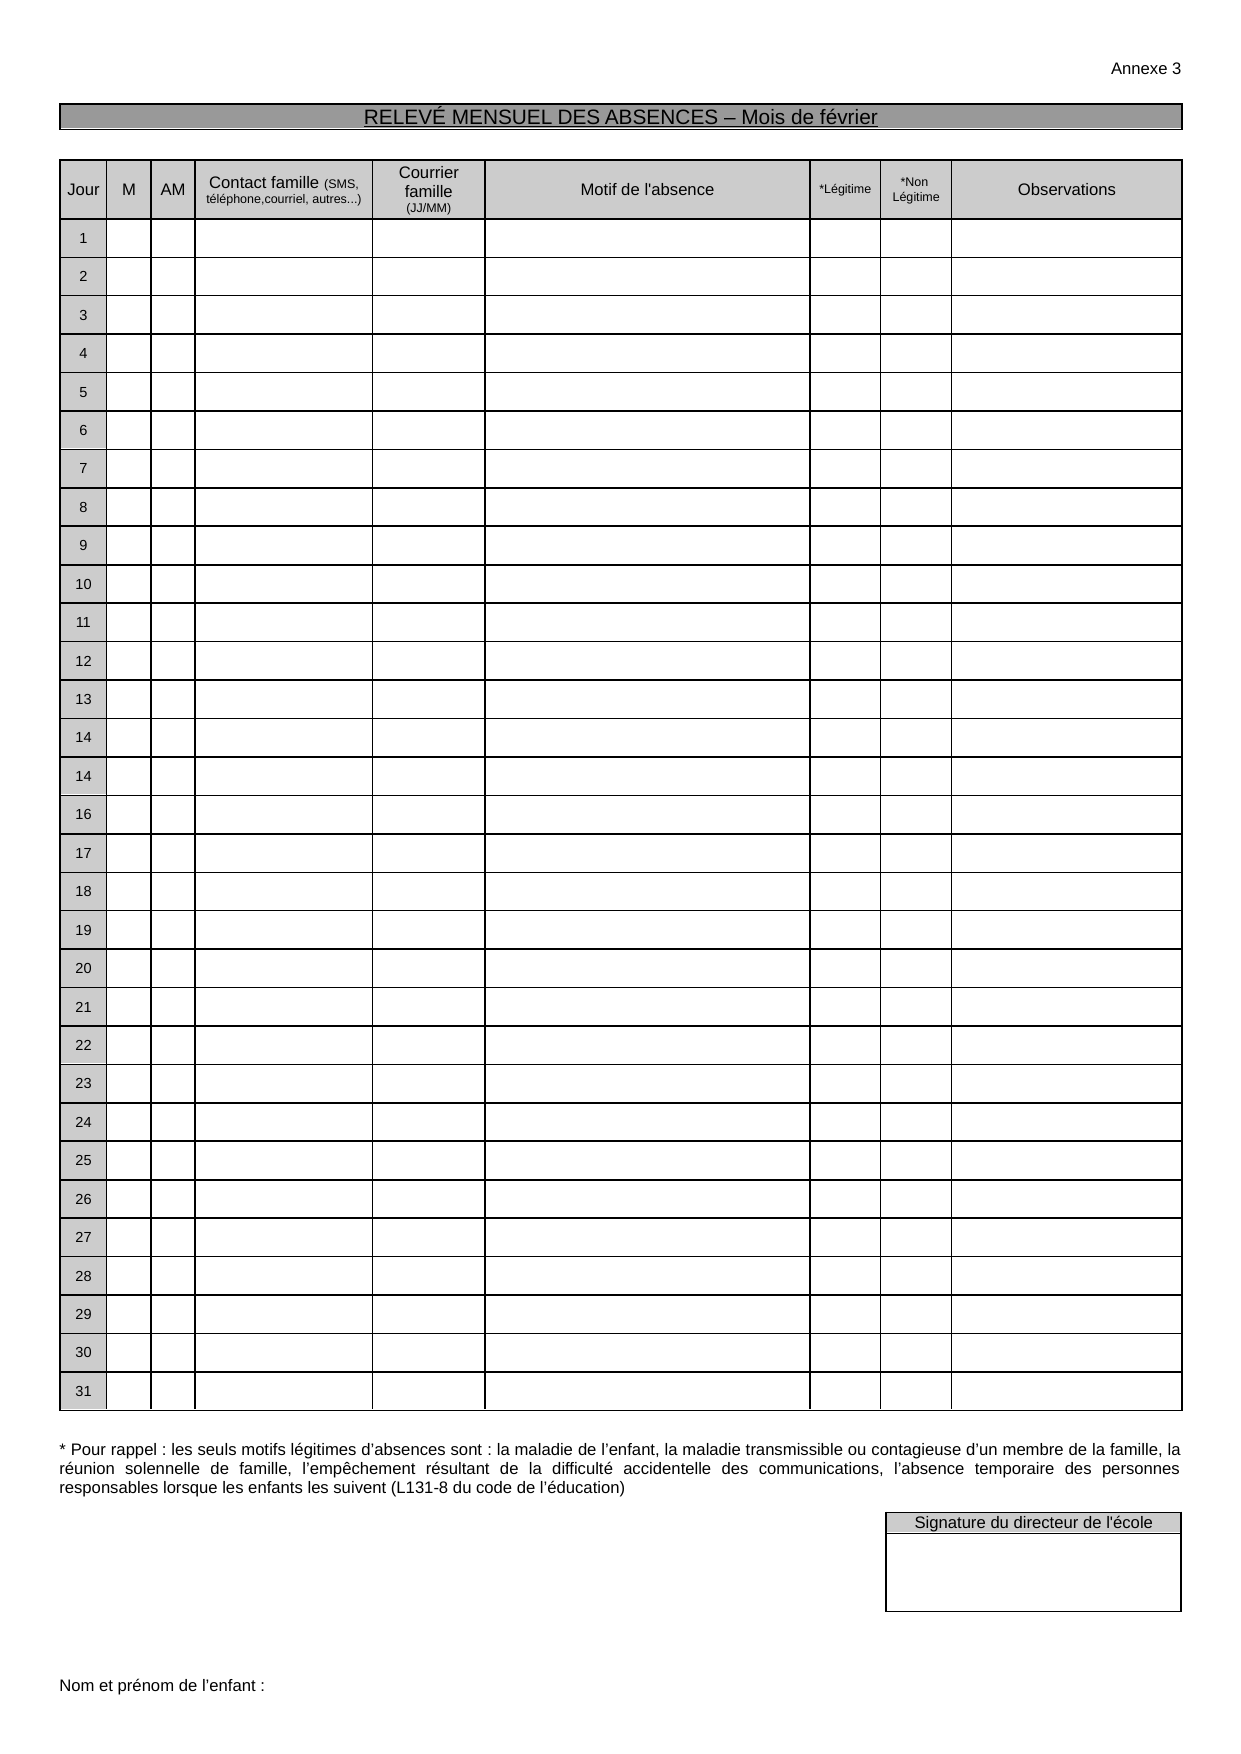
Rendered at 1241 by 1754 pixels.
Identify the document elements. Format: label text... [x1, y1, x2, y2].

table_cell [196, 1296, 372, 1333]
table_cell [881, 988, 951, 1025]
table_cell [881, 450, 951, 487]
table_cell [196, 258, 372, 295]
table_cell [952, 988, 1181, 1025]
table_cell [107, 1027, 150, 1063]
table_cell [107, 450, 150, 487]
table_cell [152, 412, 194, 448]
table_cell [952, 1219, 1181, 1256]
table_cell [881, 1257, 951, 1294]
table_cell [486, 719, 809, 756]
table_cell [152, 796, 194, 833]
table_header Observations [952, 161, 1181, 218]
table_cell [373, 950, 484, 987]
table_cell [811, 873, 880, 910]
table_cell [881, 1181, 951, 1217]
table_cell 28 [61, 1257, 106, 1294]
table_cell [881, 373, 951, 410]
table_cell [811, 758, 880, 794]
table_header Courrier famille (JJ/MM) [373, 161, 484, 218]
table_cell [107, 1219, 150, 1256]
table_cell [152, 1181, 194, 1217]
table_cell 31 [61, 1373, 106, 1409]
table_cell [196, 1104, 372, 1140]
table_cell [373, 681, 484, 718]
table_cell [486, 1065, 809, 1102]
table_cell [107, 835, 150, 871]
table_cell [486, 1296, 809, 1333]
table_cell [952, 604, 1181, 641]
table_cell [196, 1065, 372, 1102]
table_cell [196, 566, 372, 602]
table_cell [952, 1104, 1181, 1140]
table_cell [881, 1142, 951, 1179]
table_cell [486, 642, 809, 679]
table_cell 30 [61, 1334, 106, 1371]
table_cell [811, 1065, 880, 1102]
table_cell [881, 1373, 951, 1409]
table_cell [373, 911, 484, 948]
table_cell 16 [61, 796, 106, 833]
table_cell [373, 335, 484, 372]
table_cell 21 [61, 988, 106, 1025]
table_cell [373, 1373, 484, 1409]
table_cell 20 [61, 950, 106, 987]
table_cell [952, 1065, 1181, 1102]
table_cell [373, 373, 484, 410]
table_cell [486, 258, 809, 295]
table_cell [881, 642, 951, 679]
table_cell [486, 988, 809, 1025]
table_cell [881, 796, 951, 833]
table_cell [196, 1142, 372, 1179]
table_cell [486, 1104, 809, 1140]
table_cell 8 [61, 489, 106, 525]
table_cell [196, 604, 372, 641]
table_cell [373, 758, 484, 794]
table_cell [486, 796, 809, 833]
table_cell 26 [61, 1181, 106, 1217]
table_cell [373, 1334, 484, 1371]
table_cell [486, 450, 809, 487]
table_cell [152, 1027, 194, 1063]
table_header *Non Légitime [881, 161, 951, 218]
table_cell [196, 911, 372, 948]
table_cell [811, 950, 880, 987]
table_cell [107, 796, 150, 833]
table_cell [107, 604, 150, 641]
table_cell [881, 719, 951, 756]
table_cell [373, 873, 484, 910]
table_cell 4 [61, 335, 106, 372]
table_cell 2 [61, 258, 106, 295]
table_cell [373, 719, 484, 756]
table_cell [881, 911, 951, 948]
table_cell [881, 1219, 951, 1256]
table_cell [373, 988, 484, 1025]
table_cell [952, 335, 1181, 372]
table_cell [811, 681, 880, 718]
table_cell [952, 950, 1181, 987]
table_cell [152, 527, 194, 564]
table_cell [811, 1373, 880, 1409]
table_cell [196, 450, 372, 487]
table_cell [196, 873, 372, 910]
table_cell [486, 296, 809, 333]
table_cell [811, 412, 880, 448]
table_header Signature du directeur de l'école [887, 1513, 1180, 1532]
table_cell [881, 950, 951, 987]
table_cell [107, 1065, 150, 1102]
table_cell [952, 1373, 1181, 1409]
table_cell [881, 681, 951, 718]
table_cell [952, 489, 1181, 525]
table_cell [373, 296, 484, 333]
table_cell [881, 1065, 951, 1102]
table_cell 13 [61, 681, 106, 718]
table_cell [196, 642, 372, 679]
table_cell [152, 681, 194, 718]
table_cell [107, 911, 150, 948]
table_cell [373, 835, 484, 871]
table_cell [952, 1296, 1181, 1333]
table_cell 14 [61, 719, 106, 756]
table_cell [486, 911, 809, 948]
table_cell [952, 450, 1181, 487]
table_cell 22 [61, 1027, 106, 1063]
table_cell [952, 220, 1181, 256]
table_cell [952, 1027, 1181, 1063]
table_cell [486, 1334, 809, 1371]
table_cell [952, 1334, 1181, 1371]
table_cell [486, 373, 809, 410]
table_cell [107, 220, 150, 256]
table_cell [196, 1334, 372, 1371]
table_cell [486, 566, 809, 602]
table_cell 23 [61, 1065, 106, 1102]
table_cell [373, 796, 484, 833]
table_cell [881, 1027, 951, 1063]
table_cell [811, 642, 880, 679]
table_cell [811, 604, 880, 641]
table_cell [486, 950, 809, 987]
table_cell [196, 719, 372, 756]
table_cell [373, 1027, 484, 1063]
table_cell [486, 1373, 809, 1409]
table_cell [881, 527, 951, 564]
table_cell 27 [61, 1219, 106, 1256]
table_cell 7 [61, 450, 106, 487]
table_cell [952, 642, 1181, 679]
table_cell [107, 1373, 150, 1409]
table_cell [811, 835, 880, 871]
table_cell 9 [61, 527, 106, 564]
table_cell [887, 1534, 1180, 1611]
table_cell [811, 450, 880, 487]
table_cell [952, 1257, 1181, 1294]
table_cell [486, 758, 809, 794]
table_cell [107, 988, 150, 1025]
table_cell [107, 719, 150, 756]
table_cell [811, 988, 880, 1025]
table_cell [811, 1296, 880, 1333]
table_cell [196, 373, 372, 410]
table_cell [373, 1257, 484, 1294]
table_cell 12 [61, 642, 106, 679]
table_cell [881, 412, 951, 448]
table_cell [486, 604, 809, 641]
table_cell [152, 1065, 194, 1102]
table_header AM [152, 161, 194, 218]
table_cell [952, 911, 1181, 948]
table_cell [152, 1104, 194, 1140]
table_cell [952, 566, 1181, 602]
table_cell [152, 911, 194, 948]
table_cell [952, 758, 1181, 794]
table_cell [196, 489, 372, 525]
table_cell 19 [61, 911, 106, 948]
table_cell [811, 1219, 880, 1256]
table_cell 14 [61, 758, 106, 794]
table_cell [152, 604, 194, 641]
table_cell [196, 296, 372, 333]
table_cell [152, 1296, 194, 1333]
table_cell [952, 1181, 1181, 1217]
table_cell [881, 258, 951, 295]
table_cell [811, 489, 880, 525]
table_cell [811, 220, 880, 256]
table_cell [373, 1142, 484, 1179]
table_cell [152, 450, 194, 487]
table_cell [107, 527, 150, 564]
table_cell [373, 258, 484, 295]
table_header M [107, 161, 150, 218]
table_cell [952, 1142, 1181, 1179]
table_cell [373, 527, 484, 564]
table_cell 11 [61, 604, 106, 641]
table_cell [152, 258, 194, 295]
table_cell [881, 604, 951, 641]
table_cell [107, 642, 150, 679]
table_cell [486, 681, 809, 718]
table_cell [152, 1142, 194, 1179]
table_cell [107, 873, 150, 910]
table_cell [811, 258, 880, 295]
table_cell [881, 758, 951, 794]
table_cell [196, 412, 372, 448]
table_cell [952, 835, 1181, 871]
table_cell [486, 1181, 809, 1217]
table_cell [373, 1296, 484, 1333]
table_cell [152, 373, 194, 410]
table_cell [152, 1219, 194, 1256]
table_cell [811, 719, 880, 756]
table_cell [152, 489, 194, 525]
table_header *Légitime [811, 161, 880, 218]
table_cell [373, 642, 484, 679]
table_cell [152, 1373, 194, 1409]
table_cell [107, 950, 150, 987]
table_cell [881, 296, 951, 333]
table_cell 5 [61, 373, 106, 410]
table_cell [486, 335, 809, 372]
table_cell [152, 642, 194, 679]
table_cell [152, 335, 194, 372]
table_cell [107, 412, 150, 448]
table_cell [152, 566, 194, 602]
table_cell [107, 1181, 150, 1217]
table_cell [196, 1181, 372, 1217]
table_cell [811, 566, 880, 602]
table_cell [196, 1373, 372, 1409]
table_cell 24 [61, 1104, 106, 1140]
table_cell [196, 220, 372, 256]
table_cell [196, 527, 372, 564]
table_cell [152, 873, 194, 910]
table_cell [373, 1181, 484, 1217]
table_cell [152, 950, 194, 987]
table_cell [373, 1065, 484, 1102]
text * Pour rappel : les seuls motifs légitimes d’absences sont : la maladie de l’enfant, la maladie transmissible ou contagieuse d’un membre de la famille, la réunion solennelle de famille, l’empêchement résultant de la difficulté accidentelle des communications, l’absence temporaire des personnes responsables lorsque les enfants les suivent (L131-8 du code de l’éducation) [59, 1440, 1181, 1497]
table_cell 29 [61, 1296, 106, 1333]
table_cell [811, 796, 880, 833]
table_cell [811, 1334, 880, 1371]
table_cell [152, 758, 194, 794]
table_cell [811, 1027, 880, 1063]
table_cell [952, 681, 1181, 718]
table_cell [811, 1104, 880, 1140]
table_cell [196, 835, 372, 871]
table_cell [107, 1104, 150, 1140]
table_cell 6 [61, 412, 106, 448]
table_cell [952, 258, 1181, 295]
table_cell [196, 950, 372, 987]
table_cell [486, 412, 809, 448]
table_cell [881, 835, 951, 871]
table_cell [881, 220, 951, 256]
table_cell [107, 258, 150, 295]
table_cell [952, 527, 1181, 564]
table_header RELEVÉ MENSUEL DES ABSENCES – Mois de février [61, 105, 1181, 128]
table_cell [373, 566, 484, 602]
table_cell [811, 373, 880, 410]
table_cell [811, 1181, 880, 1217]
table_header Motif de l'absence [486, 161, 809, 218]
table_cell [881, 489, 951, 525]
table_cell [486, 527, 809, 564]
table_cell [152, 296, 194, 333]
table_cell [196, 681, 372, 718]
table_cell [486, 1142, 809, 1179]
table_cell [152, 835, 194, 871]
table_cell [107, 681, 150, 718]
table_cell [196, 1257, 372, 1294]
table_cell [196, 1027, 372, 1063]
table_cell 3 [61, 296, 106, 333]
table_cell [881, 1296, 951, 1333]
table_cell 10 [61, 566, 106, 602]
table_cell [107, 373, 150, 410]
table_cell [373, 1219, 484, 1256]
table_cell [107, 758, 150, 794]
table_header Contact famille (SMS, téléphone,courriel, autres...) [196, 161, 372, 218]
table_cell [811, 911, 880, 948]
table_cell [107, 1257, 150, 1294]
table_cell 17 [61, 835, 106, 871]
table_cell [107, 1142, 150, 1179]
table_cell [952, 412, 1181, 448]
table_cell [196, 796, 372, 833]
table_cell [952, 873, 1181, 910]
table_cell [196, 335, 372, 372]
table_cell [152, 988, 194, 1025]
table_cell [952, 719, 1181, 756]
table_cell [486, 1219, 809, 1256]
table_cell [881, 566, 951, 602]
table_cell [952, 373, 1181, 410]
table_cell [373, 450, 484, 487]
table_cell [196, 1219, 372, 1256]
table_cell 18 [61, 873, 106, 910]
table_cell [107, 489, 150, 525]
table_cell [373, 489, 484, 525]
table_cell [811, 527, 880, 564]
table_cell 25 [61, 1142, 106, 1179]
table_cell [373, 412, 484, 448]
table_cell [152, 1334, 194, 1371]
table_cell [486, 835, 809, 871]
table_cell [811, 335, 880, 372]
table_cell [881, 335, 951, 372]
table_cell [107, 1296, 150, 1333]
table_cell [152, 719, 194, 756]
table_cell [152, 1257, 194, 1294]
table_cell [881, 1104, 951, 1140]
table_cell [486, 489, 809, 525]
table_cell [373, 604, 484, 641]
table_cell [811, 296, 880, 333]
table_cell 1 [61, 220, 106, 256]
table_cell [107, 1334, 150, 1371]
table_cell [373, 220, 484, 256]
table_cell [811, 1257, 880, 1294]
table_cell [196, 988, 372, 1025]
table_cell [196, 758, 372, 794]
table_cell [373, 1104, 484, 1140]
table_cell [486, 220, 809, 256]
table_cell [107, 335, 150, 372]
table_cell [952, 296, 1181, 333]
table_header Jour [61, 161, 106, 218]
table_cell [486, 1257, 809, 1294]
table_cell [486, 873, 809, 910]
table_cell [881, 873, 951, 910]
table_cell [152, 220, 194, 256]
table_cell [811, 1142, 880, 1179]
table_cell [881, 1334, 951, 1371]
table_cell [107, 296, 150, 333]
table_cell [952, 796, 1181, 833]
table_cell [486, 1027, 809, 1063]
table_cell [107, 566, 150, 602]
